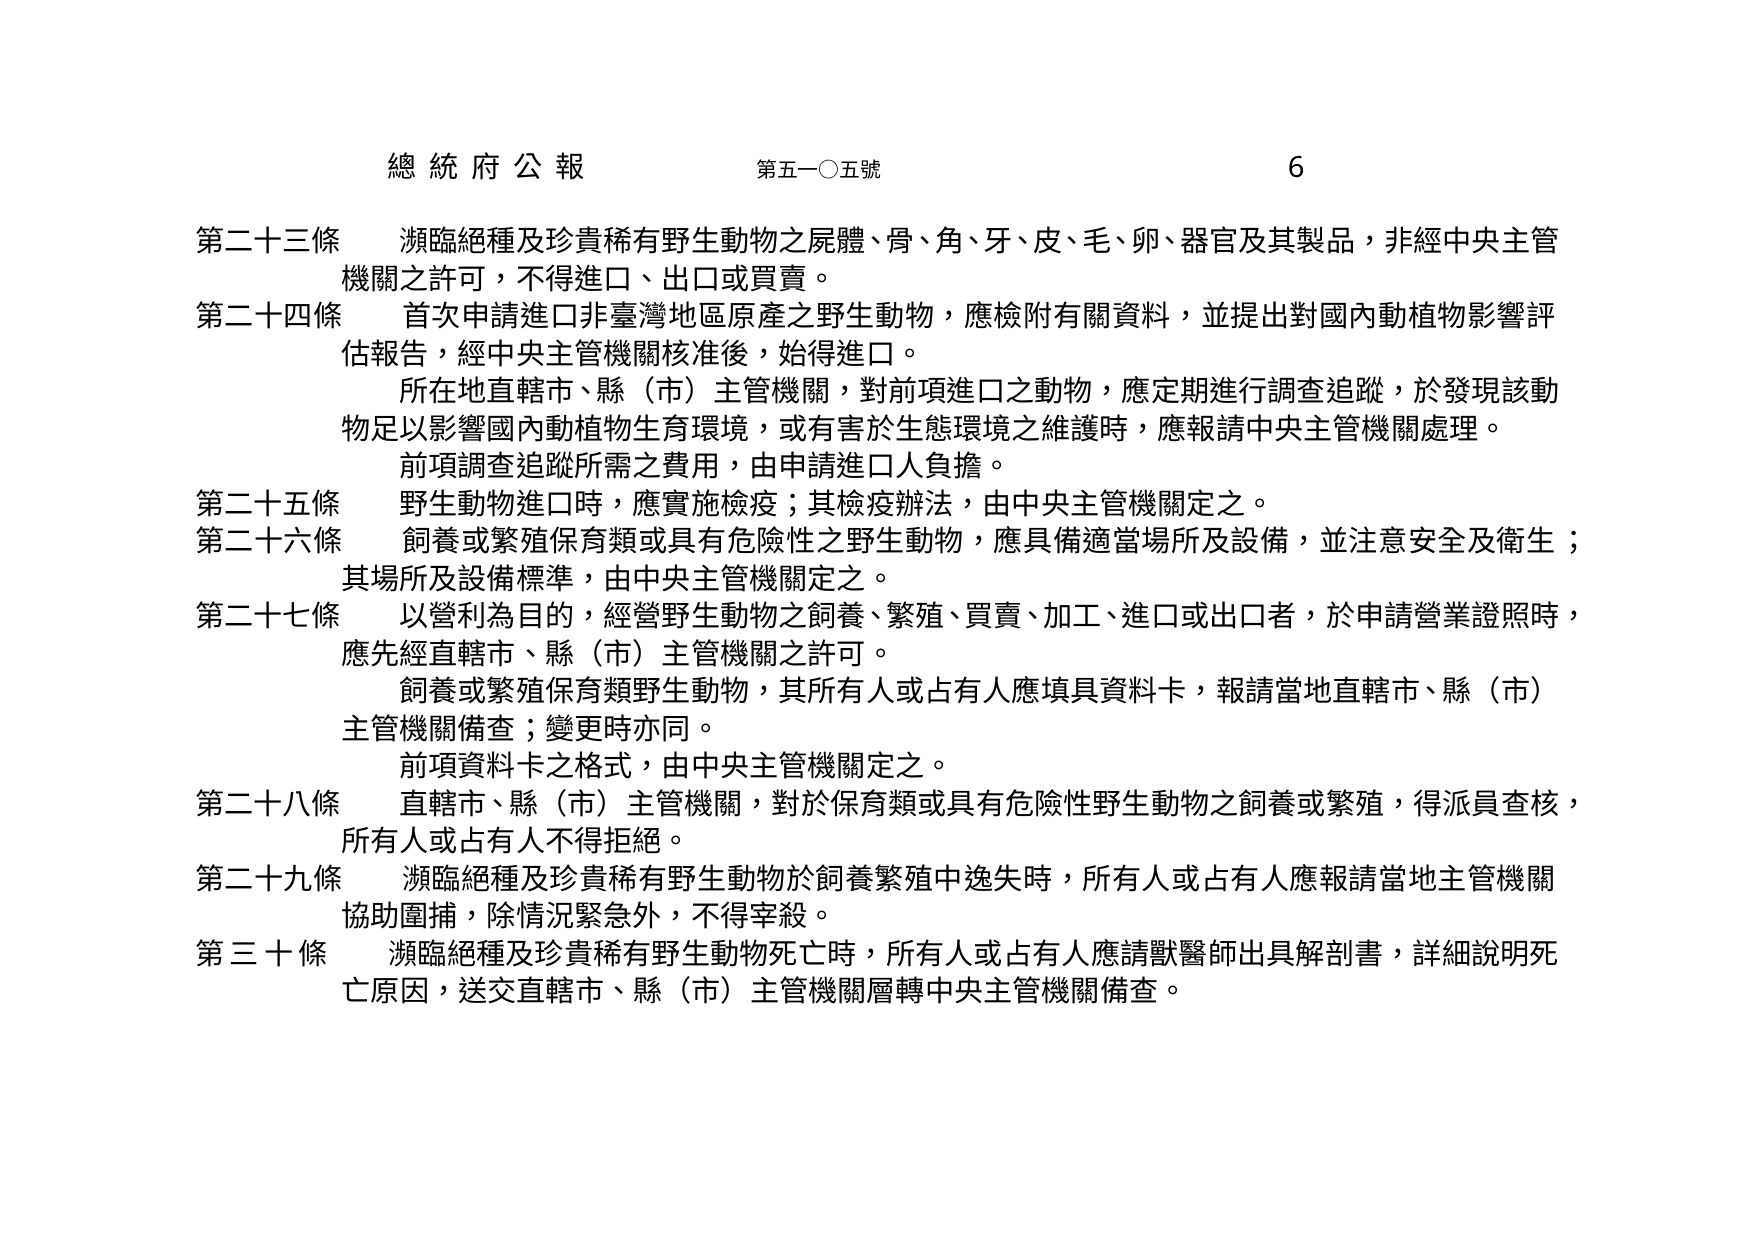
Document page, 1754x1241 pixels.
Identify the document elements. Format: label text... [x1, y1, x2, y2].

text 第二十三條 瀕臨絕種及珍貴稀有野生動物之屍體、骨、角、牙、皮、毛、卵、器官及其製品，非經中央主管機關之許可，不得進口、出口或買賣。 [195, 222, 1559, 297]
text 所在地直轄市、縣（市）主管機關，對前項進口之動物，應定期進行調查追蹤，於發現該動物足以影響國內動植物生育環境，或有害於生態環境之維護時，應報請中央主管機關處理。 [341, 372, 1559, 447]
text 第二十五條 野生動物進口時，應實施檢疫；其檢疫辦法，由中央主管機關定之。 [195, 484, 1559, 522]
text 前項調查追蹤所需之費用，由申請進口人負擔。 [341, 447, 1559, 484]
text 第三十條 瀕臨絕種及珍貴稀有野生動物死亡時，所有人或占有人應請獸醫師出具解剖書，詳細說明死亡原因，送交直轄市、縣（市）主管機關層轉中央主管機關備查。 [195, 934, 1559, 1009]
text 第二十六條 飼養或繁殖保育類或具有危險性之野生動物，應具備適當場所及設備，並注意安全及衛生；其場所及設備標準，由中央主管機關定之。 [195, 522, 1559, 597]
text 第二十八條 直轄市、縣（市）主管機關，對於保育類或具有危險性野生動物之飼養或繁殖，得派員查核，所有人或占有人不得拒絕。 [195, 784, 1559, 859]
text 飼養或繁殖保育類野生動物，其所有人或占有人應填具資料卡，報請當地直轄市、縣（市）主管機關備查；變更時亦同。 [341, 672, 1559, 747]
text 前項資料卡之格式，由中央主管機關定之。 [341, 747, 1559, 784]
text 第二十四條 首次申請進口非臺灣地區原產之野生動物，應檢附有關資料，並提出對國內動植物影響評估報告，經中央主管機關核准後，始得進口。 [195, 297, 1559, 372]
text 第二十九條 瀕臨絕種及珍貴稀有野生動物於飼養繁殖中逸失時，所有人或占有人應報請當地主管機關協助圍捕，除情況緊急外，不得宰殺。 [195, 859, 1559, 934]
text 第二十七條 以營利為目的，經營野生動物之飼養、繁殖、買賣、加工、進口或出口者，於申請營業證照時，應先經直轄市、縣（市）主管機關之許可。 [195, 597, 1559, 672]
